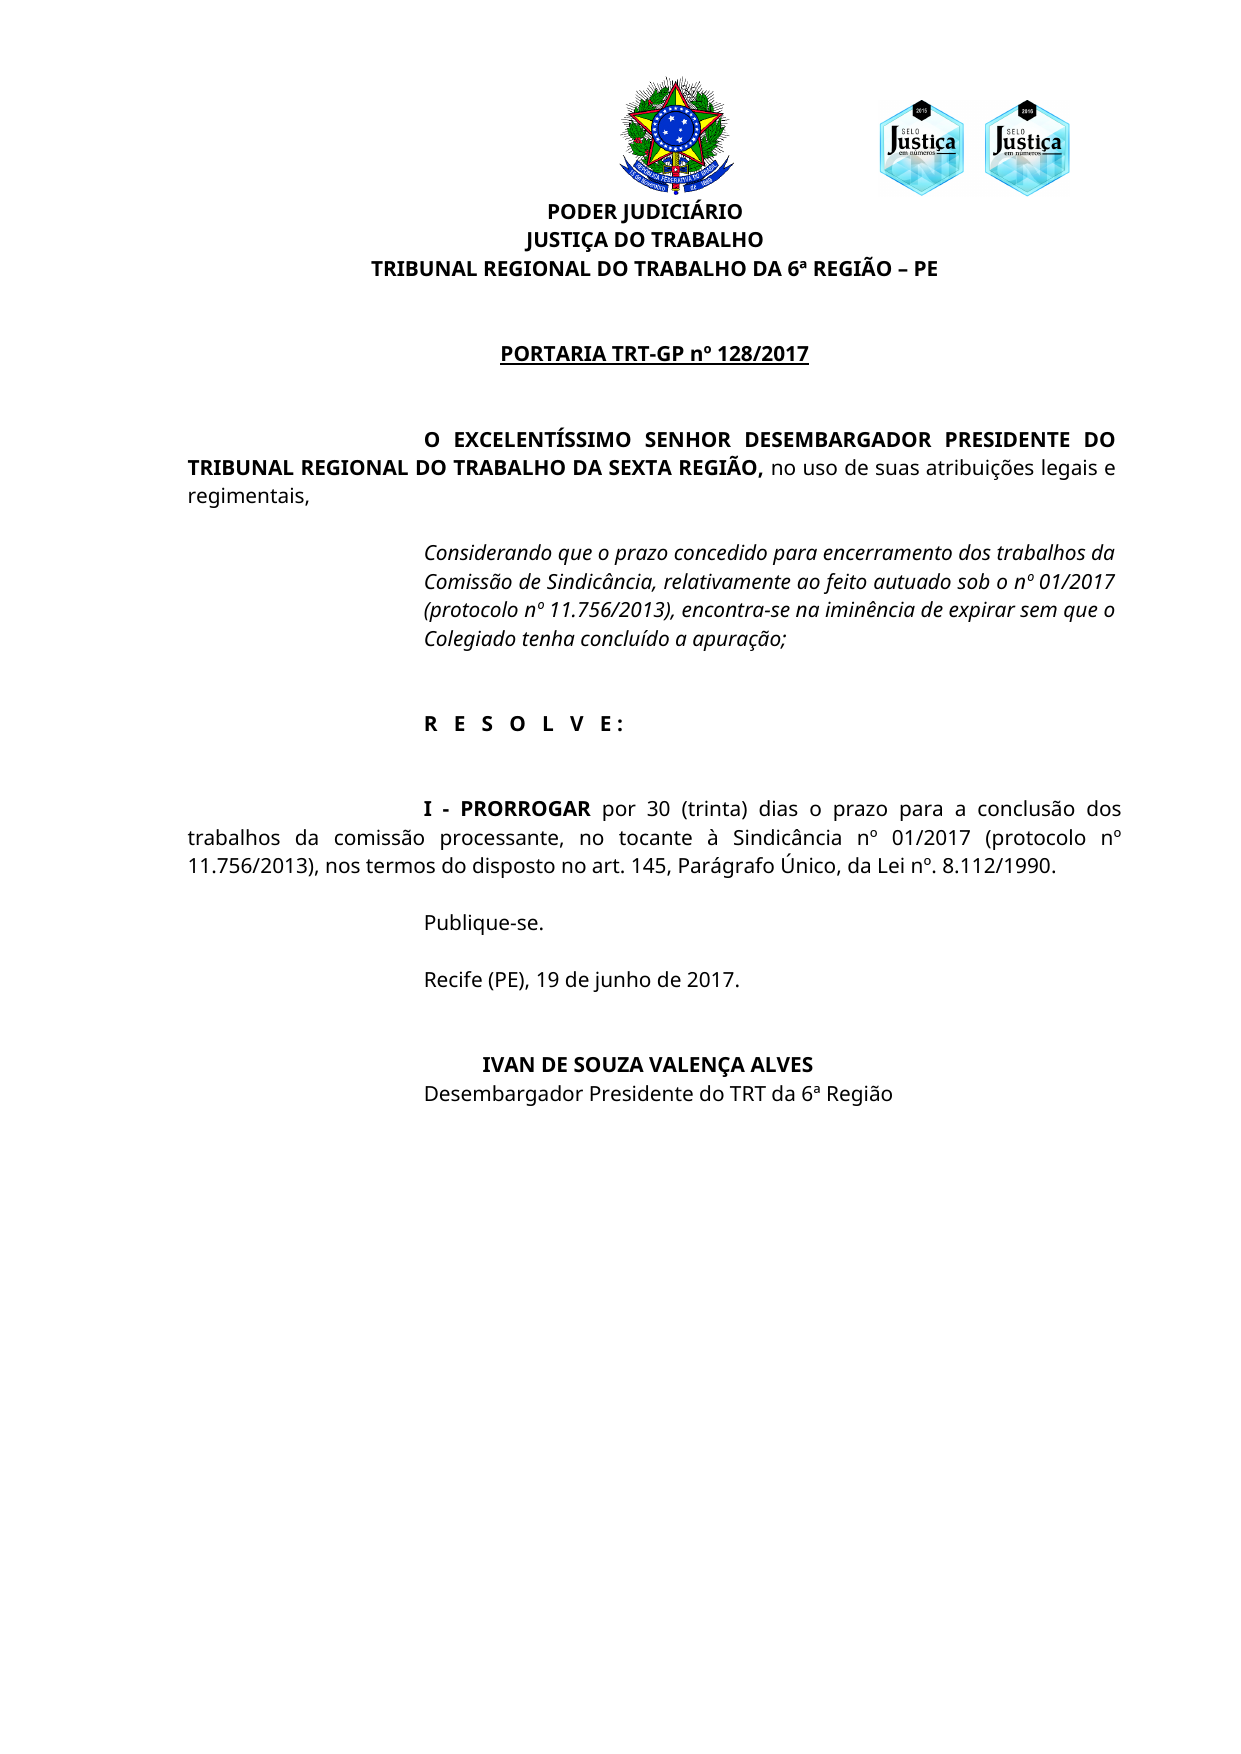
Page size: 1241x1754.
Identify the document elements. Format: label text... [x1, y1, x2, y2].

text Publique-se. [187, 908, 1122, 937]
text I - PRORROGAR por 30 (trinta) dias o prazo para a conclusão dos trabalhos da comissão processante, no tocante à Sindicância nº 01/2017 (protocolo nº 11.756/2013), nos termos do disposto no art. 145, Parágrafo Único, da Lei nº. 8.112/1990. [187, 794, 1122, 880]
text Desembargador Presidente do TRT da 6ª Região [423, 1079, 1122, 1107]
picture [878, 100, 1071, 197]
subtitle IVAN DE SOUZA VALENÇA ALVES [423, 1050, 1122, 1079]
picture [613, 73, 737, 197]
text R E S O L V E : [187, 709, 1122, 737]
text PORTARIA TRT-GP nº 128/2017 [187, 339, 1122, 368]
text O EXCELENTÍSSIMO SENHOR DESEMBARGADOR PRESIDENTE DO TRIBUNAL REGIONAL DO TRABALHO DA SEXTA REGIÃO, no uso de suas atribuições legais e regimentais, [187, 425, 1116, 510]
text Considerando que o prazo concedido para encerramento dos trabalhos da Comissão de Sindicância, relativamente ao feito autuado sob o nº 01/2017 (protocolo nº 11.756/2013), encontra-se na iminência de expirar sem que o Colegiado tenha concluído a apuração; [423, 538, 1116, 652]
text Recife (PE), 19 de junho de 2017. [187, 965, 1122, 993]
